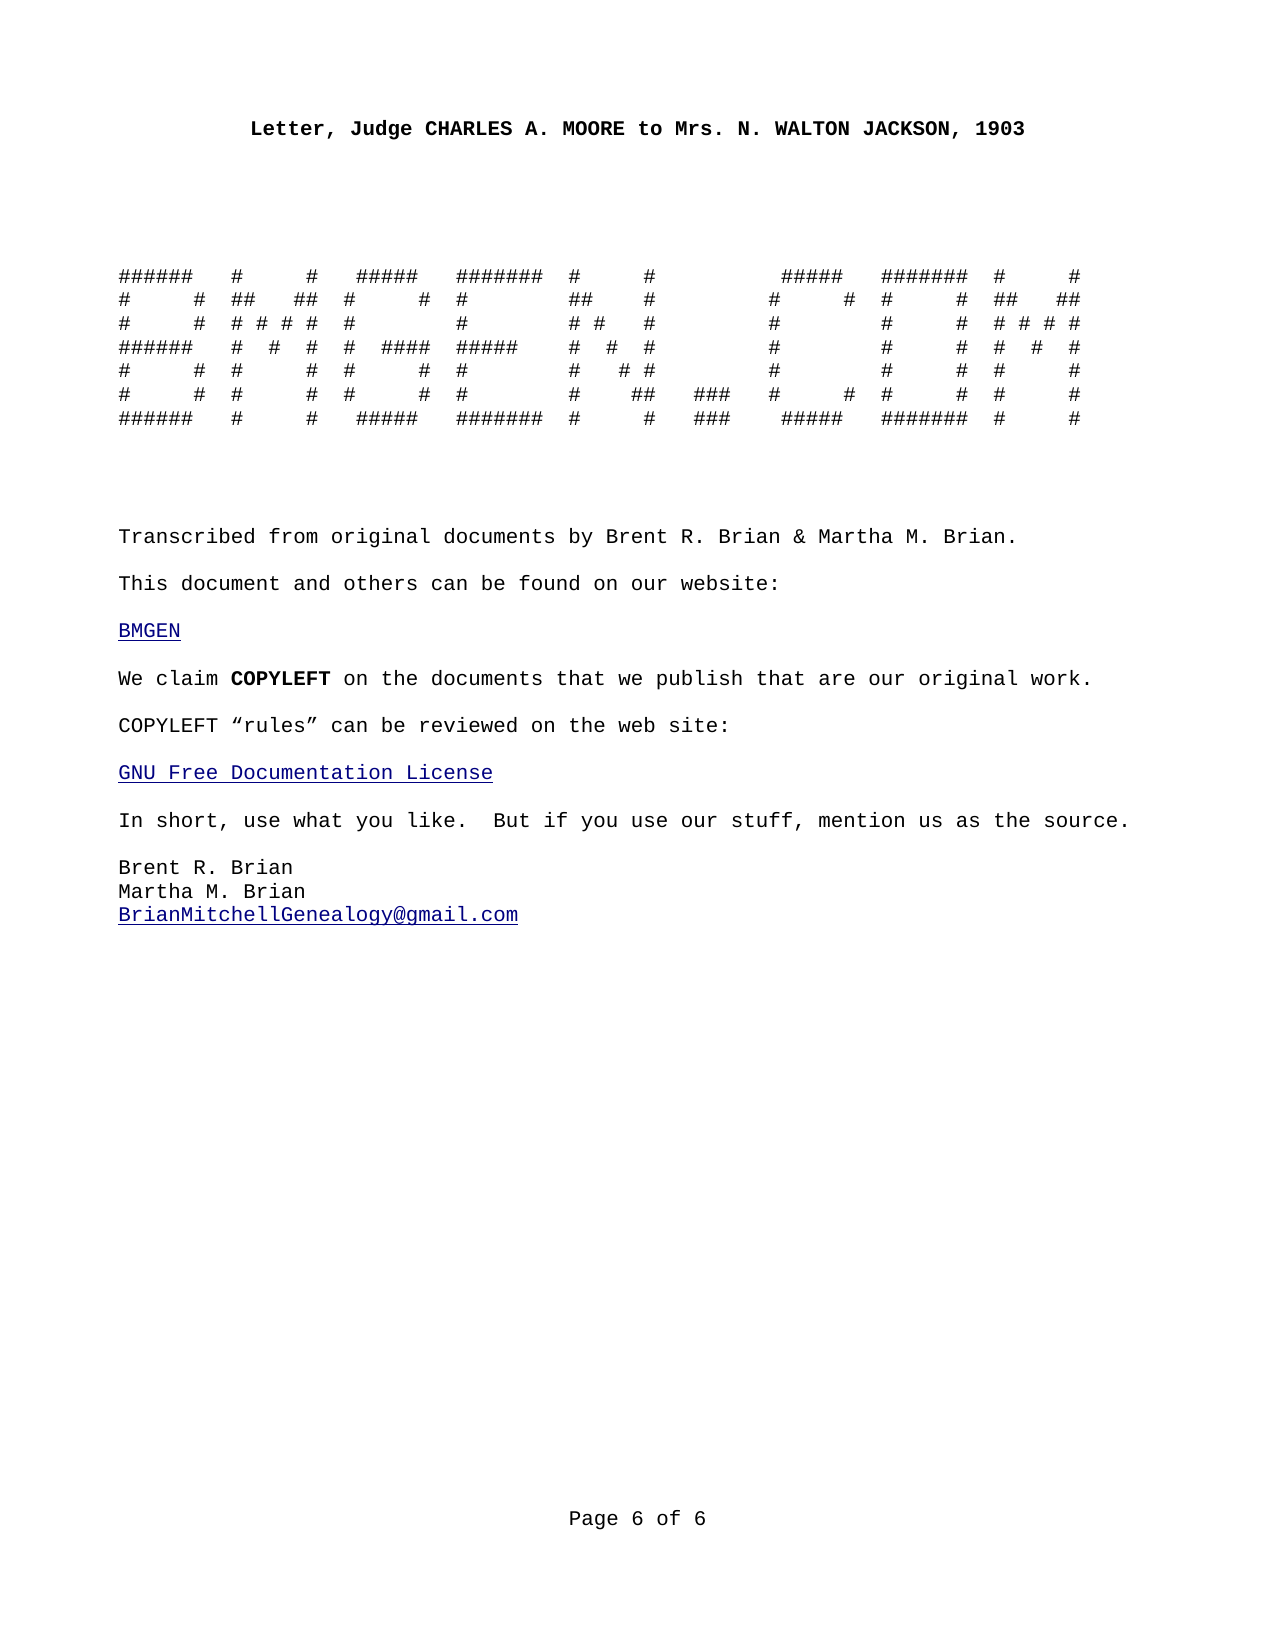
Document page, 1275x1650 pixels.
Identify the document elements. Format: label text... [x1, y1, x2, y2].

text Transcribed from original documents by Brent R. Brian & Martha M. Brian. [118, 526, 1157, 549]
text Brent R. Brian [118, 857, 1157, 881]
text We claim COPYLEFT on the documents that we publish that are our original work. [118, 668, 1157, 691]
text # # ## ## # # # ## # # # # # ## ## [118, 289, 1157, 313]
text BrianMitchellGenealogy@gmail.com [118, 904, 1157, 928]
text # # # # # # # # ## ### # # # # # # [118, 384, 1157, 408]
text This document and others can be found on our website: [118, 573, 1157, 597]
text BMGEN [118, 621, 1157, 644]
text # # # # # # # # # # # # # # # [118, 360, 1157, 384]
text Martha M. Brian [118, 881, 1157, 904]
text In short, use what you like. But if you use our stuff, mention us as the source. [118, 810, 1157, 833]
text GNU Free Documentation License [118, 762, 1157, 786]
text ###### # # ##### ####### # # ##### ####### # # [118, 266, 1157, 289]
text ###### # # # # #### ##### # # # # # # # # # [118, 337, 1157, 360]
text COPYLEFT “rules” can be reviewed on the web site: [118, 715, 1157, 739]
text ###### # # ##### ####### # # ### ##### ####### # # [118, 408, 1157, 431]
text # # # # # # # # # # # # # # # # # # [118, 313, 1157, 337]
